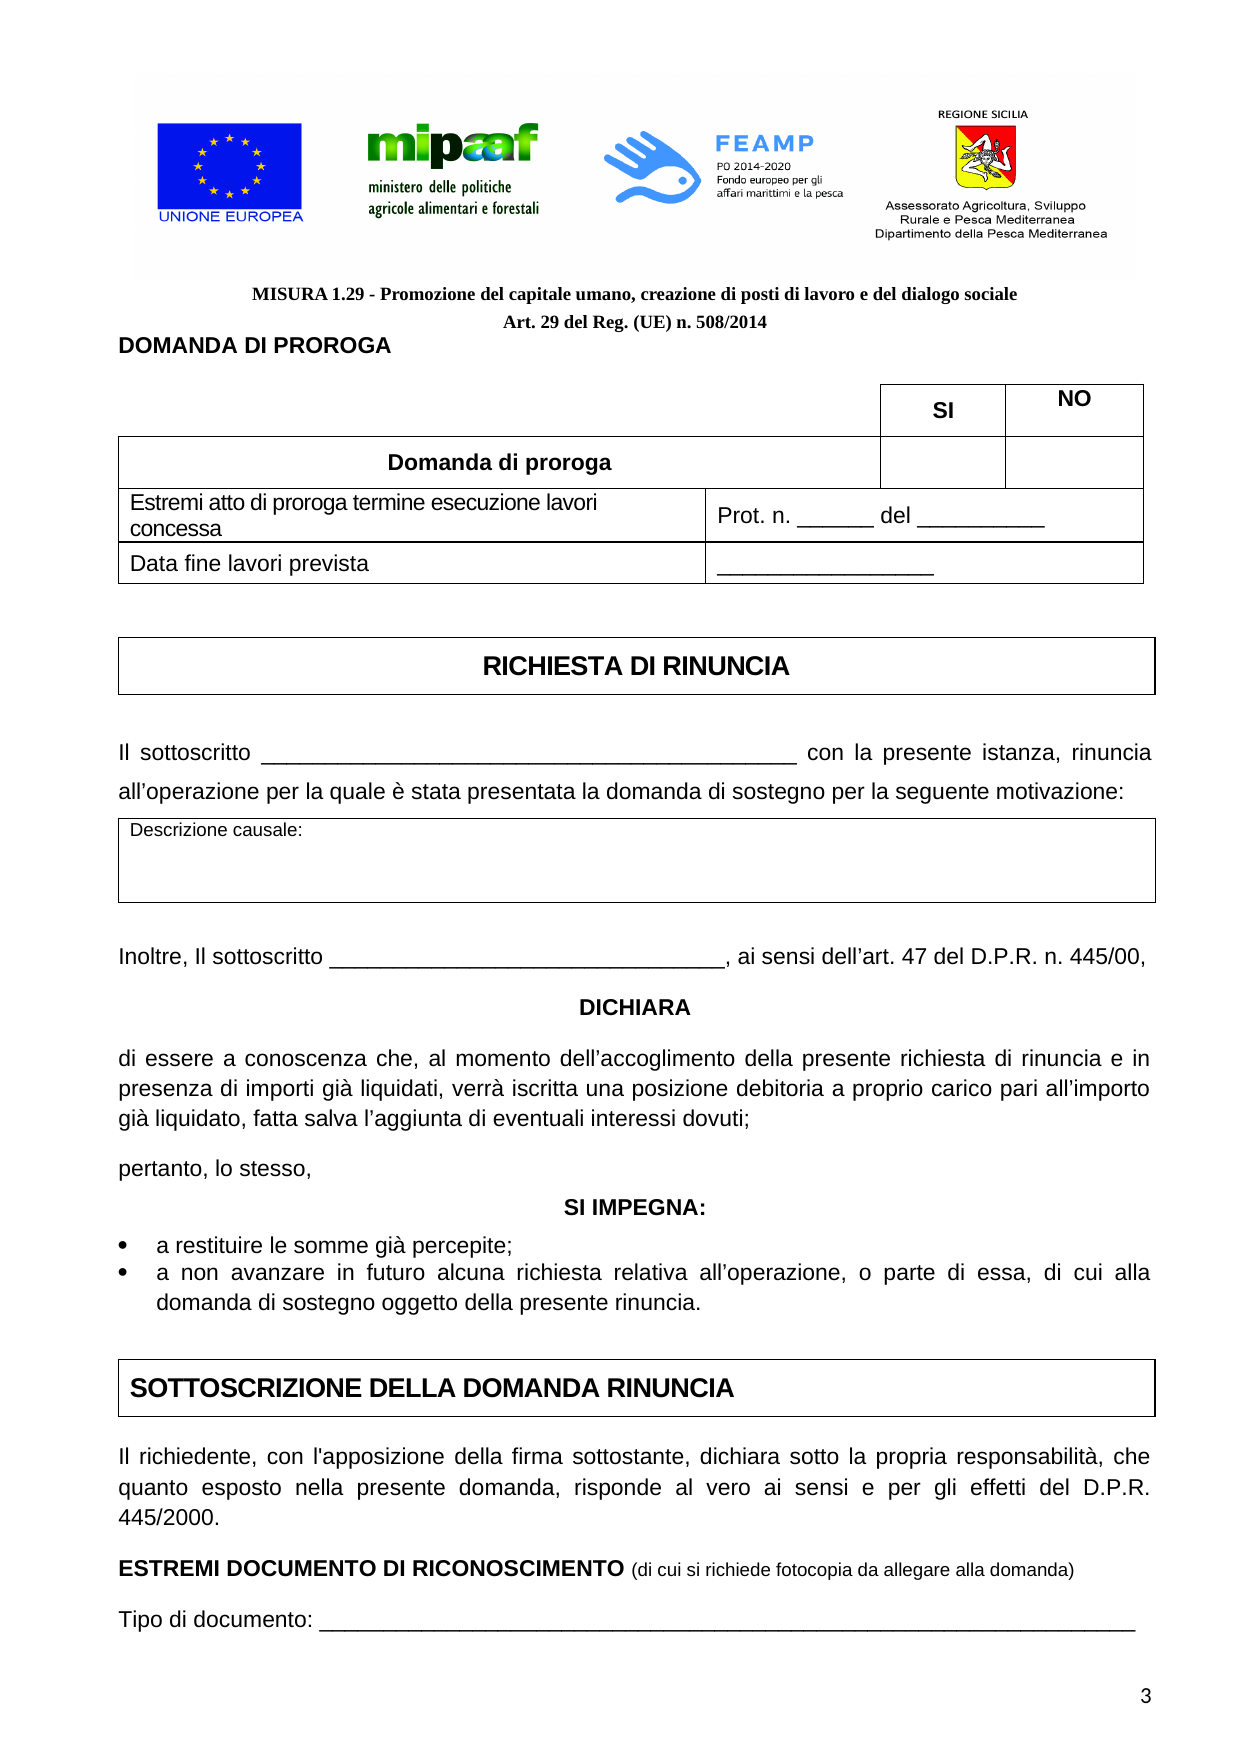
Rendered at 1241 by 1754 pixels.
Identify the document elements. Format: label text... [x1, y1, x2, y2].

table_cell [1006, 437, 1143, 488]
text ESTREMI DOCUMENTO DI RICONOSCIMENTO (di cui si richiede fotocopia da allegare alla domanda) [118, 1555, 1152, 1581]
table_header Descrizione causale: [119, 819, 1155, 902]
text DICHIARA [118, 994, 1152, 1020]
table_header SOTTOSCRIZIONE DELLA DOMANDA RINUNCIA [119, 1360, 1154, 1416]
table_cell Domanda di proroga [119, 437, 880, 488]
table_cell Estremi atto di proroga termine esecuzione lavori concessa [119, 489, 705, 541]
list a restituire le somme già percepite; [119, 1232, 1152, 1259]
text di essere a conoscenza che, al momento dell’accoglimento della presente richiesta di rinuncia e in presenza di importi già liquidati, verrà iscritta una posizione debitoria a proprio carico pari all’importo già liquidato, fatta salva l’aggiunta di eventuali interessi dovuti; [118, 1045, 1152, 1132]
table_header SI [881, 385, 1005, 436]
table_cell [881, 437, 1005, 488]
table_cell Prot. n. ______ del __________ [706, 489, 1143, 541]
table_header [118, 384, 880, 436]
table_header RICHIESTA DI RINUNCIA [119, 638, 1154, 694]
text Tipo di documento: ________________________________________________________________ [118, 1606, 1152, 1632]
text Il sottoscritto __________________________________________ con la presente istanza, rinuncia all’operazione per la quale è stata presentata la domanda di sostegno per la seguente motivazione: [118, 739, 1152, 804]
table_header NO [1006, 385, 1143, 436]
table_cell Data fine lavori prevista [119, 543, 705, 583]
table_cell _________________ [706, 543, 1143, 583]
text Inoltre, Il sottoscritto _______________________________, ai sensi dell’art. 47 del D.P.R. n. 445/00, [118, 943, 1152, 969]
text Il richiedente, con l'apposizione della firma sottostante, dichiara sotto la propria responsabilità, che quanto esposto nella presente domanda, risponde al vero ai sensi e per gli effetti del D.P.R. 445/2000. [118, 1443, 1152, 1530]
picture [134, 73, 1136, 280]
text pertanto, lo stesso, [118, 1155, 1152, 1181]
text SI IMPEGNA: [118, 1193, 1152, 1220]
list a non avanzare in futuro alcuna richiesta relativa all’operazione, o parte di essa, di cui alla domanda di sostegno oggetto della presente rinuncia. [119, 1259, 1152, 1315]
text DOMANDA DI PROROGA [118, 332, 1152, 359]
